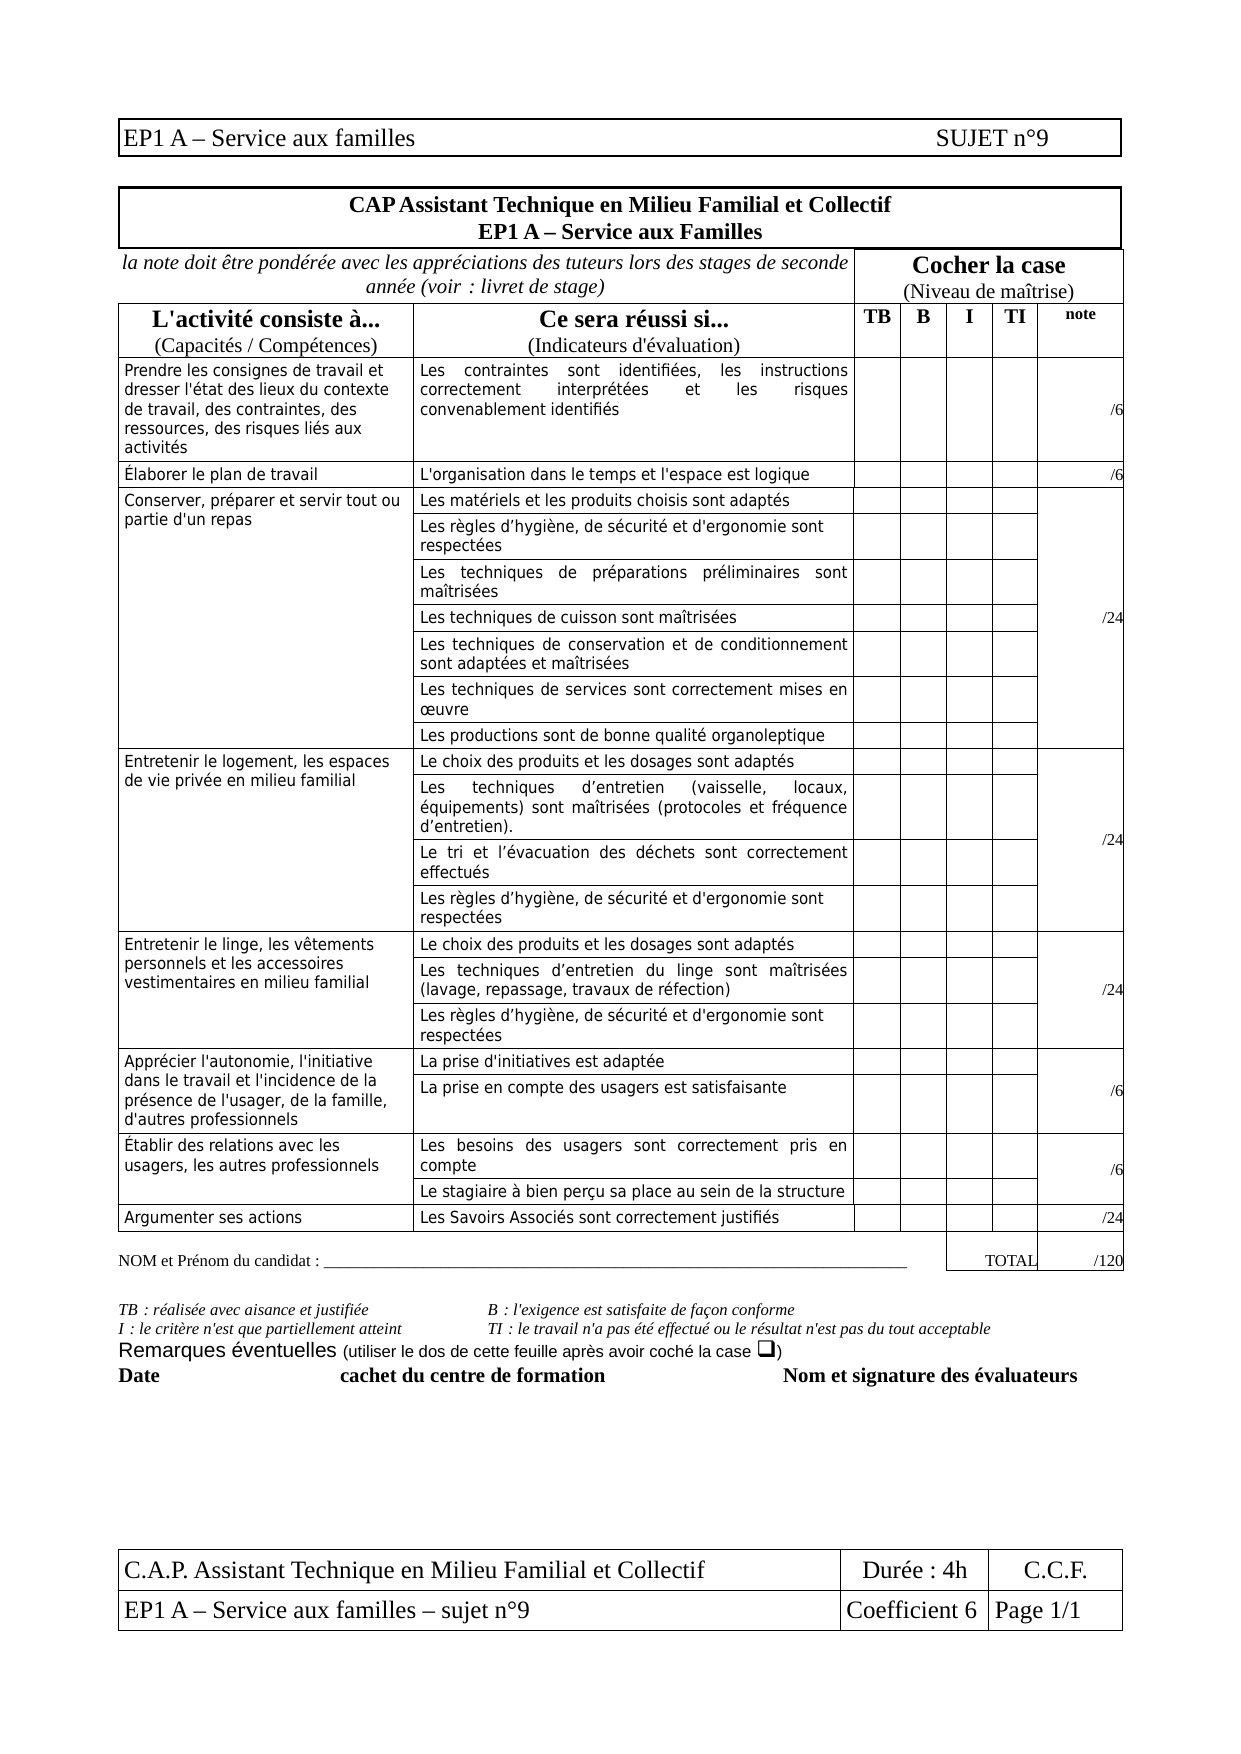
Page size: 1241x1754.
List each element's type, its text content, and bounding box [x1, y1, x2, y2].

table_cell [947, 1075, 992, 1132]
table_cell [901, 462, 946, 487]
table_header [993, 488, 1037, 513]
table_header [993, 1049, 1037, 1074]
table_cell [854, 886, 900, 931]
table_header [901, 1049, 946, 1074]
table_cell [993, 462, 1037, 487]
table_cell [855, 462, 900, 487]
table_cell /24 [1038, 932, 1123, 1048]
table_cell [947, 358, 992, 461]
table_cell [993, 677, 1037, 722]
table_cell Entretenir le logement, les espaces de vie privée en milieu familial [119, 749, 413, 931]
table_cell [854, 677, 900, 722]
table_cell [854, 560, 900, 604]
table_header [993, 1134, 1037, 1178]
table_cell B [901, 304, 946, 357]
table_cell [993, 723, 1037, 748]
table_header [993, 932, 1037, 957]
table_cell [993, 1075, 1037, 1132]
table_cell [854, 632, 900, 676]
table_cell [993, 958, 1037, 1002]
table_cell TOTAL [947, 1232, 1037, 1270]
table_cell Les techniques d’entretien du linge sont maîtrisées (lavage, repassage, travaux de réfection) [414, 958, 853, 1002]
text Date cachet du centre de formation Nom et signature des évaluateurs [118, 1362, 1122, 1387]
table_header [901, 488, 946, 513]
table_cell TI [993, 304, 1037, 357]
table_cell Ce sera réussi si... (Indicateurs d'évaluation) [414, 304, 854, 357]
table_header [854, 932, 900, 957]
table_cell [901, 1075, 946, 1132]
table_cell [947, 514, 992, 559]
table_cell La prise en compte des usagers est satisfaisante [414, 1075, 853, 1132]
table_cell Établir des relations avec les usagers, les autres professionnels [119, 1134, 413, 1204]
table_cell [993, 632, 1037, 676]
table_cell [947, 1004, 992, 1048]
table_header Les besoins des usagers sont correctement pris en compte [414, 1134, 853, 1178]
text Remarques éventuelles (utiliser le dos de cette feuille après avoir coché la case ) [118, 1338, 1122, 1362]
table_cell [901, 958, 946, 1002]
text EP1 A – Service aux Familles [120, 213, 1120, 247]
table_cell [947, 1179, 992, 1204]
table_cell L'activité consiste à... (Capacités / Compétences) [119, 304, 413, 357]
table_cell [901, 514, 946, 559]
table_cell [947, 775, 992, 839]
table_cell [947, 560, 992, 604]
table_cell Conserver, préparer et servir tout ou partie d'un repas [119, 488, 413, 748]
table_cell [947, 886, 992, 931]
table_header [854, 1134, 900, 1178]
text TB : réalisée avec aisance et justifiée B : l'exigence est satisfaite de façon conforme [118, 1300, 1122, 1319]
table_cell Les contraintes sont identifiées, les instructions correctement interprétées et les risques convenablement identifiés [414, 358, 854, 461]
table_header [947, 488, 992, 513]
table_cell [855, 358, 900, 461]
table_header [947, 1134, 992, 1178]
table_header Le choix des produits et les dosages sont adaptés [414, 932, 853, 957]
table_cell [854, 840, 900, 885]
table_cell [854, 514, 900, 559]
table_header [947, 932, 992, 957]
table_cell /24 [1038, 749, 1123, 931]
table_cell [993, 1004, 1037, 1048]
text I : le critère n'est que partiellement atteint TI : le travail n'a pas été effectué ou le résultat n'est pas du tout acceptable [118, 1319, 1122, 1338]
table_header [901, 932, 946, 957]
table_cell Les règles d’hygiène, de sécurité et d'ergonomie sont respectées [414, 514, 853, 559]
table_cell [993, 605, 1037, 631]
table_cell [947, 462, 992, 487]
table_cell [947, 723, 992, 748]
table_cell Les productions sont de bonne qualité organoleptique [414, 723, 853, 748]
table_cell Entretenir le linge, les vêtements personnels et les accessoires vestimentaires en milieu familial [119, 932, 413, 1048]
table_cell [901, 723, 946, 748]
table_cell [901, 605, 946, 631]
table_header Les matériels et les produits choisis sont adaptés [414, 488, 853, 513]
table_cell [993, 840, 1037, 885]
table_cell /6 [1038, 358, 1123, 461]
table_cell [993, 886, 1037, 931]
table_cell Les techniques de préparations préliminaires sont maîtrisées [414, 560, 853, 604]
table_cell Les techniques de conservation et de conditionnement sont adaptées et maîtrisées [414, 632, 853, 676]
table_cell [901, 775, 946, 839]
table_header [947, 1049, 992, 1074]
table_cell Prendre les consignes de travail et dresser l'état des lieux du contexte de travail, des contraintes, des ressources, des risques liés aux activités [119, 358, 413, 461]
table_cell [993, 358, 1037, 461]
table_header la note doit être pondérée avec les appréciations des tuteurs lors des stages de seconde année (voir : livret de stage) [118, 249, 854, 303]
table_cell /24 [1038, 488, 1123, 748]
table_cell L'organisation dans le temps et l'espace est logique [414, 462, 854, 487]
table_cell [901, 677, 946, 722]
table_cell [854, 723, 900, 748]
table_header La prise d'initiatives est adaptée [414, 1049, 853, 1074]
table_header Cocher la case (Niveau de maîtrise) [855, 250, 1123, 303]
table_cell Les Savoirs Associés sont correctement justifiés [414, 1205, 854, 1231]
table_cell Le tri et l’évacuation des déchets sont correctement effectués [414, 840, 853, 885]
table_cell /6 [1038, 1134, 1123, 1204]
table_cell [854, 775, 900, 839]
table_cell /6 [1038, 1049, 1123, 1132]
table_cell [993, 1205, 1037, 1231]
table_cell /6 [1038, 462, 1123, 487]
table_cell [855, 1205, 900, 1231]
text CAP Assistant Technique en Milieu Familial et Collectif [120, 189, 1120, 213]
table_cell Les techniques d’entretien (vaisselle, locaux, équipements) sont maîtrisées (protocoles et fréquence d’entretien). [414, 775, 853, 839]
table_header Le choix des produits et les dosages sont adaptés [414, 749, 853, 774]
table_cell Les règles d’hygiène, de sécurité et d'ergonomie sont respectées [414, 886, 853, 931]
table_cell Les règles d’hygiène, de sécurité et d'ergonomie sont respectées [414, 1004, 853, 1048]
table_cell [854, 1179, 900, 1204]
table_cell [947, 840, 992, 885]
table_cell [901, 886, 946, 931]
table_cell Les techniques de services sont correctement mises en œuvre [414, 677, 853, 722]
table_cell [854, 605, 900, 631]
table_cell Élaborer le plan de travail [119, 462, 413, 487]
table_cell [993, 1179, 1037, 1204]
table_cell /120 [1038, 1232, 1123, 1270]
table_cell [901, 632, 946, 676]
table_cell Les techniques de cuisson sont maîtrisées [414, 605, 853, 631]
table_header [854, 1049, 900, 1074]
table_header [901, 749, 946, 774]
table_header [854, 488, 900, 513]
table_cell [854, 1004, 900, 1048]
table_cell TB [855, 304, 900, 357]
table_cell Le stagiaire à bien perçu sa place au sein de la structure [414, 1179, 853, 1204]
table_cell Apprécier l'autonomie, l'initiative dans le travail et l'incidence de la présence de l'usager, de la famille, d'autres professionnels [119, 1049, 413, 1132]
table_cell [901, 358, 946, 461]
table_cell NOM et Prénom du candidat : ______________________________________________________________________ [118, 1232, 946, 1270]
table_cell [901, 560, 946, 604]
table_cell [947, 632, 992, 676]
table_header [993, 749, 1037, 774]
table_cell [901, 1004, 946, 1048]
table_cell /24 [1038, 1205, 1123, 1231]
table_cell I [947, 304, 992, 357]
table_cell [993, 514, 1037, 559]
table_cell [947, 958, 992, 1002]
table_cell [993, 775, 1037, 839]
table_header [901, 1134, 946, 1178]
table_cell [854, 1075, 900, 1132]
table_header [854, 749, 900, 774]
table_cell [854, 958, 900, 1002]
table_header [947, 749, 992, 774]
table_cell [901, 1179, 946, 1204]
table_cell [947, 677, 992, 722]
table_cell [947, 605, 992, 631]
table_cell note [1038, 304, 1123, 357]
table_cell [947, 1205, 992, 1231]
table_cell [901, 1205, 946, 1231]
table_cell [993, 560, 1037, 604]
table_cell [901, 840, 946, 885]
table_cell Argumenter ses actions [119, 1205, 413, 1231]
